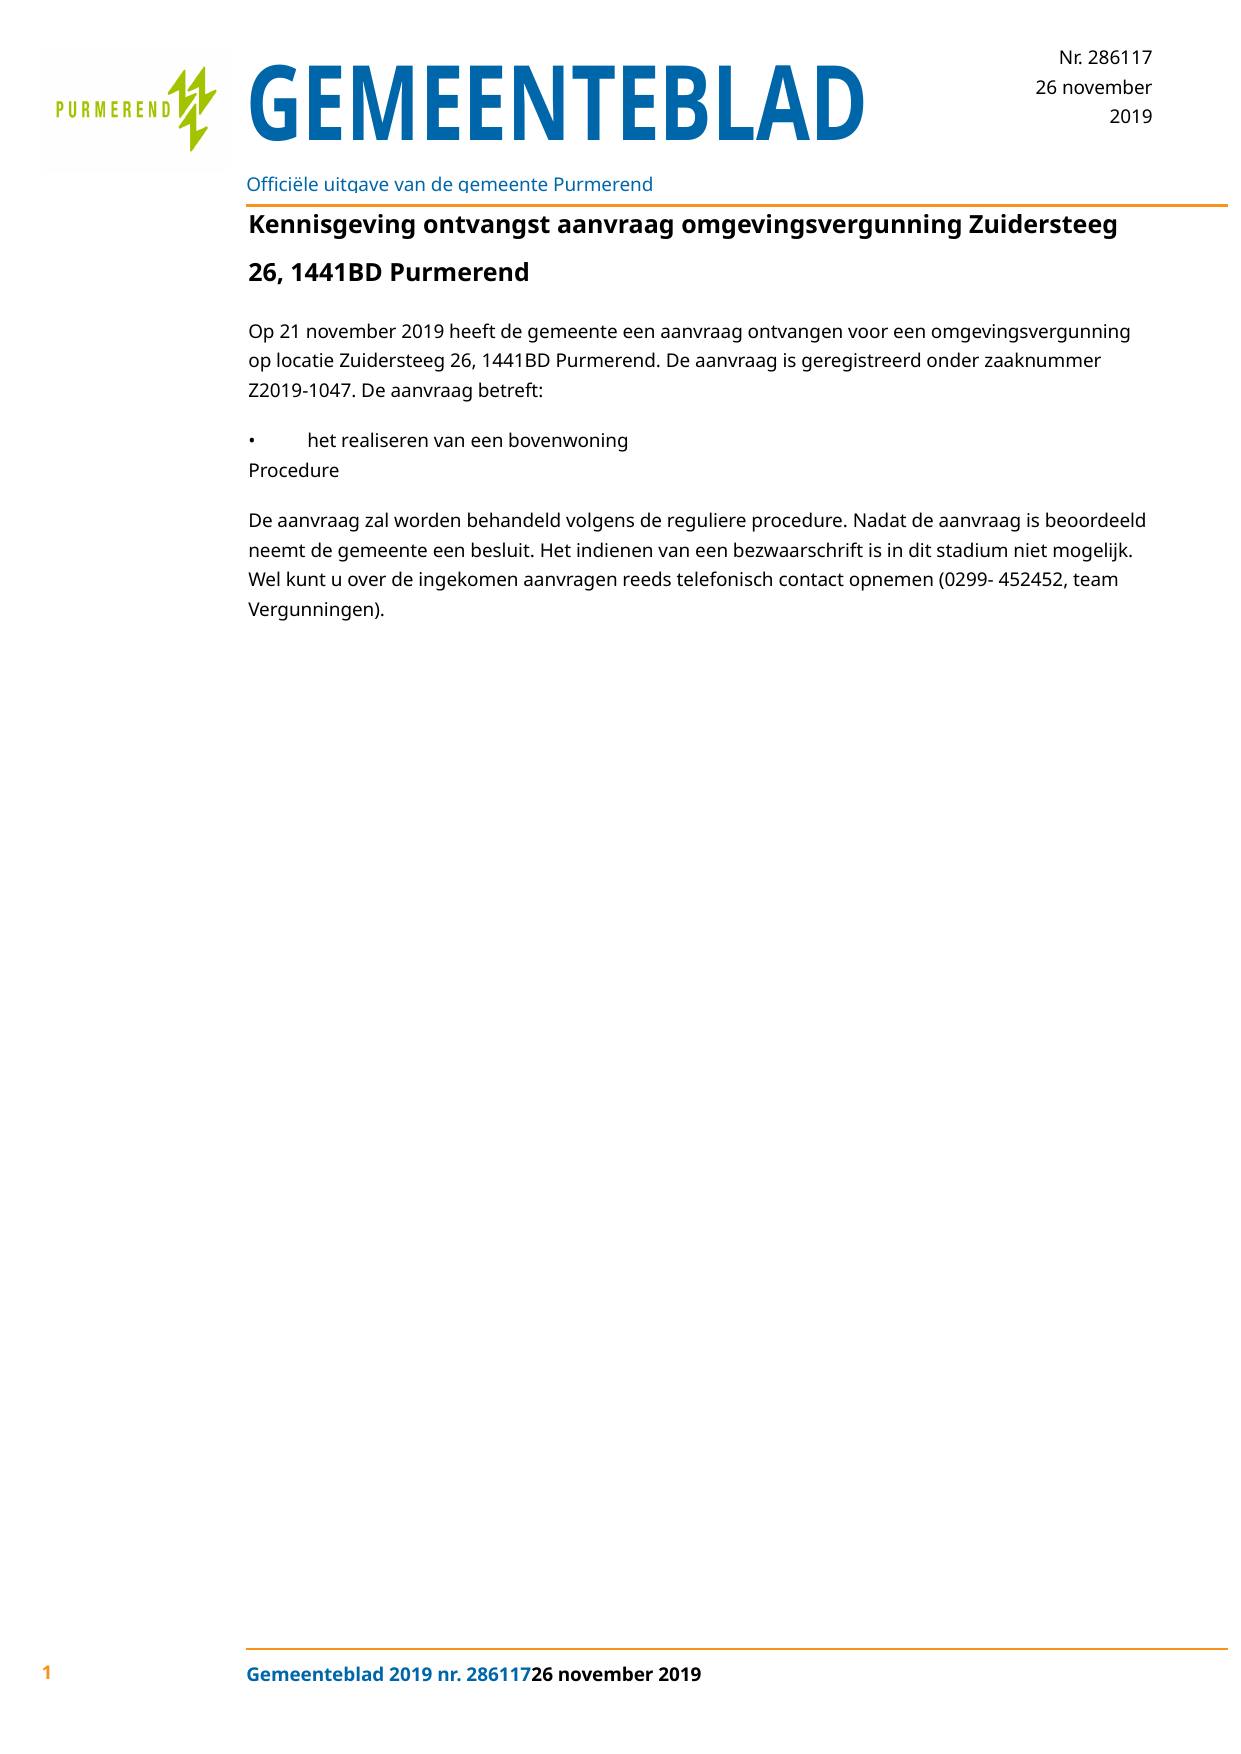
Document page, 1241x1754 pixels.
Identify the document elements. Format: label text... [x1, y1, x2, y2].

text De aanvraag zal worden behandeld volgens de reguliere procedure. Nadat de aanvraag is beoordeeld neemt de gemeente een besluit. Het indienen van een bezwaarschrift is in dit stadium niet mogelijk. Wel kunt u over de ingekomen aanvragen reeds telefonisch contact opnemen (0299- 452452, team Vergunningen). [248, 507, 1152, 622]
text Kennisgeving ontvangst aanvraag omgevingsvergunning Zuidersteeg 26, 1441BD Purmerend [248, 207, 1152, 288]
list het realiseren van een bovenwoning [248, 427, 1152, 453]
text Op 21 november 2019 heeft de gemeente een aanvraag ontvangen voor een omgevingsvergunning op locatie Zuidersteeg 26, 1441BD Purmerend. De aanvraag is geregistreerd onder zaaknummer Z2019-1047. De aanvraag betreft: [248, 318, 1152, 403]
text Procedure [248, 457, 1152, 483]
picture [41, 47, 231, 172]
